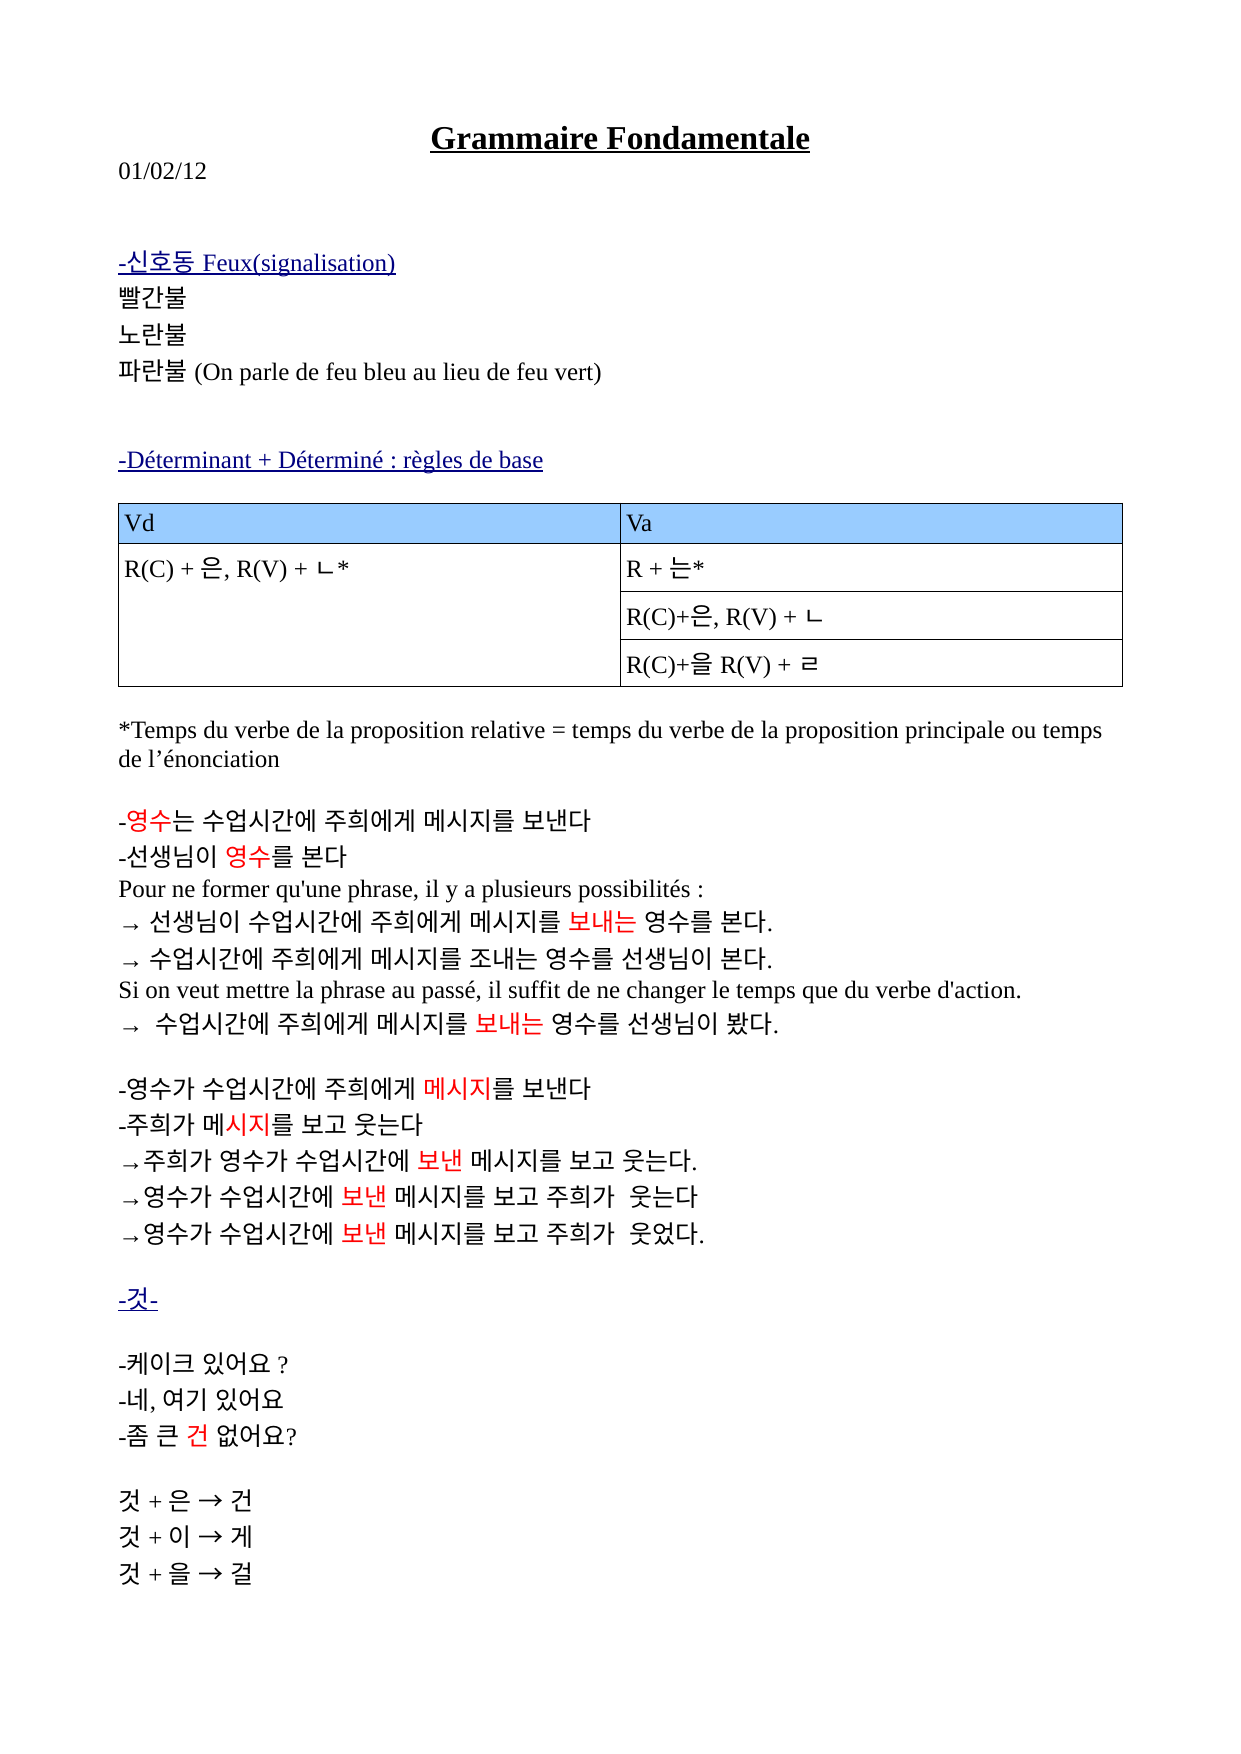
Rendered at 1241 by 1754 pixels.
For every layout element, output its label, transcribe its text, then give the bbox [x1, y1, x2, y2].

text → 수업시간에 주희에게 메시지를 조내는 영수를 선생님이 본다. [118, 939, 1122, 975]
text 01/02/12 [118, 156, 1122, 185]
table_header Va [621, 504, 1122, 543]
text →영수가 수업시간에 보낸 메시지를 보고 주희가 웃었다. [118, 1214, 1122, 1250]
text *Temps du verbe de la proposition relative = temps du verbe de la proposition principale ou temps de l’énonciation [118, 715, 1122, 773]
text →주희가 영수가 수업시간에 보낸 메시지를 보고 웃는다. [118, 1142, 1122, 1178]
text -Déterminant + Déterminé : règles de base [118, 445, 1122, 474]
text -선생님이 영수를 본다 [118, 838, 1122, 874]
text -네, 여기 있어요 [118, 1380, 1122, 1417]
table_cell R(C)+을 R(V) + ㄹ [621, 640, 1122, 686]
text -주희가 메시지를 보고 웃는다 [118, 1105, 1122, 1142]
text 것 + 이 → 게 [118, 1518, 1122, 1554]
table_cell R(C) + 은, R(V) + ㄴ* [119, 544, 620, 686]
text 것 + 은 → 건 [118, 1482, 1122, 1518]
text Grammaire Fondamentale [118, 118, 1122, 156]
text -것- [118, 1279, 1122, 1315]
text -좀 큰 건 없어요? [118, 1417, 1122, 1453]
text -신호동 Feux(signalisation) [118, 243, 1122, 279]
text -케이크 있어요 ? [118, 1344, 1122, 1380]
text 빨간불 [118, 279, 1122, 315]
text →영수가 수업시간에 보낸 메시지를 보고 주희가 웃는다 [118, 1178, 1122, 1214]
text Si on veut mettre la phrase au passé, il suffit de ne changer le temps que du verbe d'action. [118, 975, 1122, 1004]
table_cell R(C)+은, R(V) + ㄴ [621, 592, 1122, 639]
table_header Vd [119, 504, 620, 543]
text -영수가 수업시간에 주희에게 메시지를 보낸다 [118, 1069, 1122, 1105]
text Pour ne former qu'une phrase, il y a plusieurs possibilités : [118, 874, 1122, 903]
text 파란불 (On parle de feu bleu au lieu de feu vert) [118, 351, 1122, 388]
text 것 + 을 → 걸 [118, 1554, 1122, 1590]
text → 수업시간에 주희에게 메시지를 보내는 영수를 선생님이 봤다. [118, 1004, 1122, 1040]
table_cell R + 는* [621, 544, 1122, 591]
text 노란불 [118, 315, 1122, 351]
text → 선생님이 수업시간에 주희에게 메시지를 보내는 영수를 본다. [118, 903, 1122, 939]
text -영수는 수업시간에 주희에게 메시지를 보낸다 [118, 802, 1122, 838]
